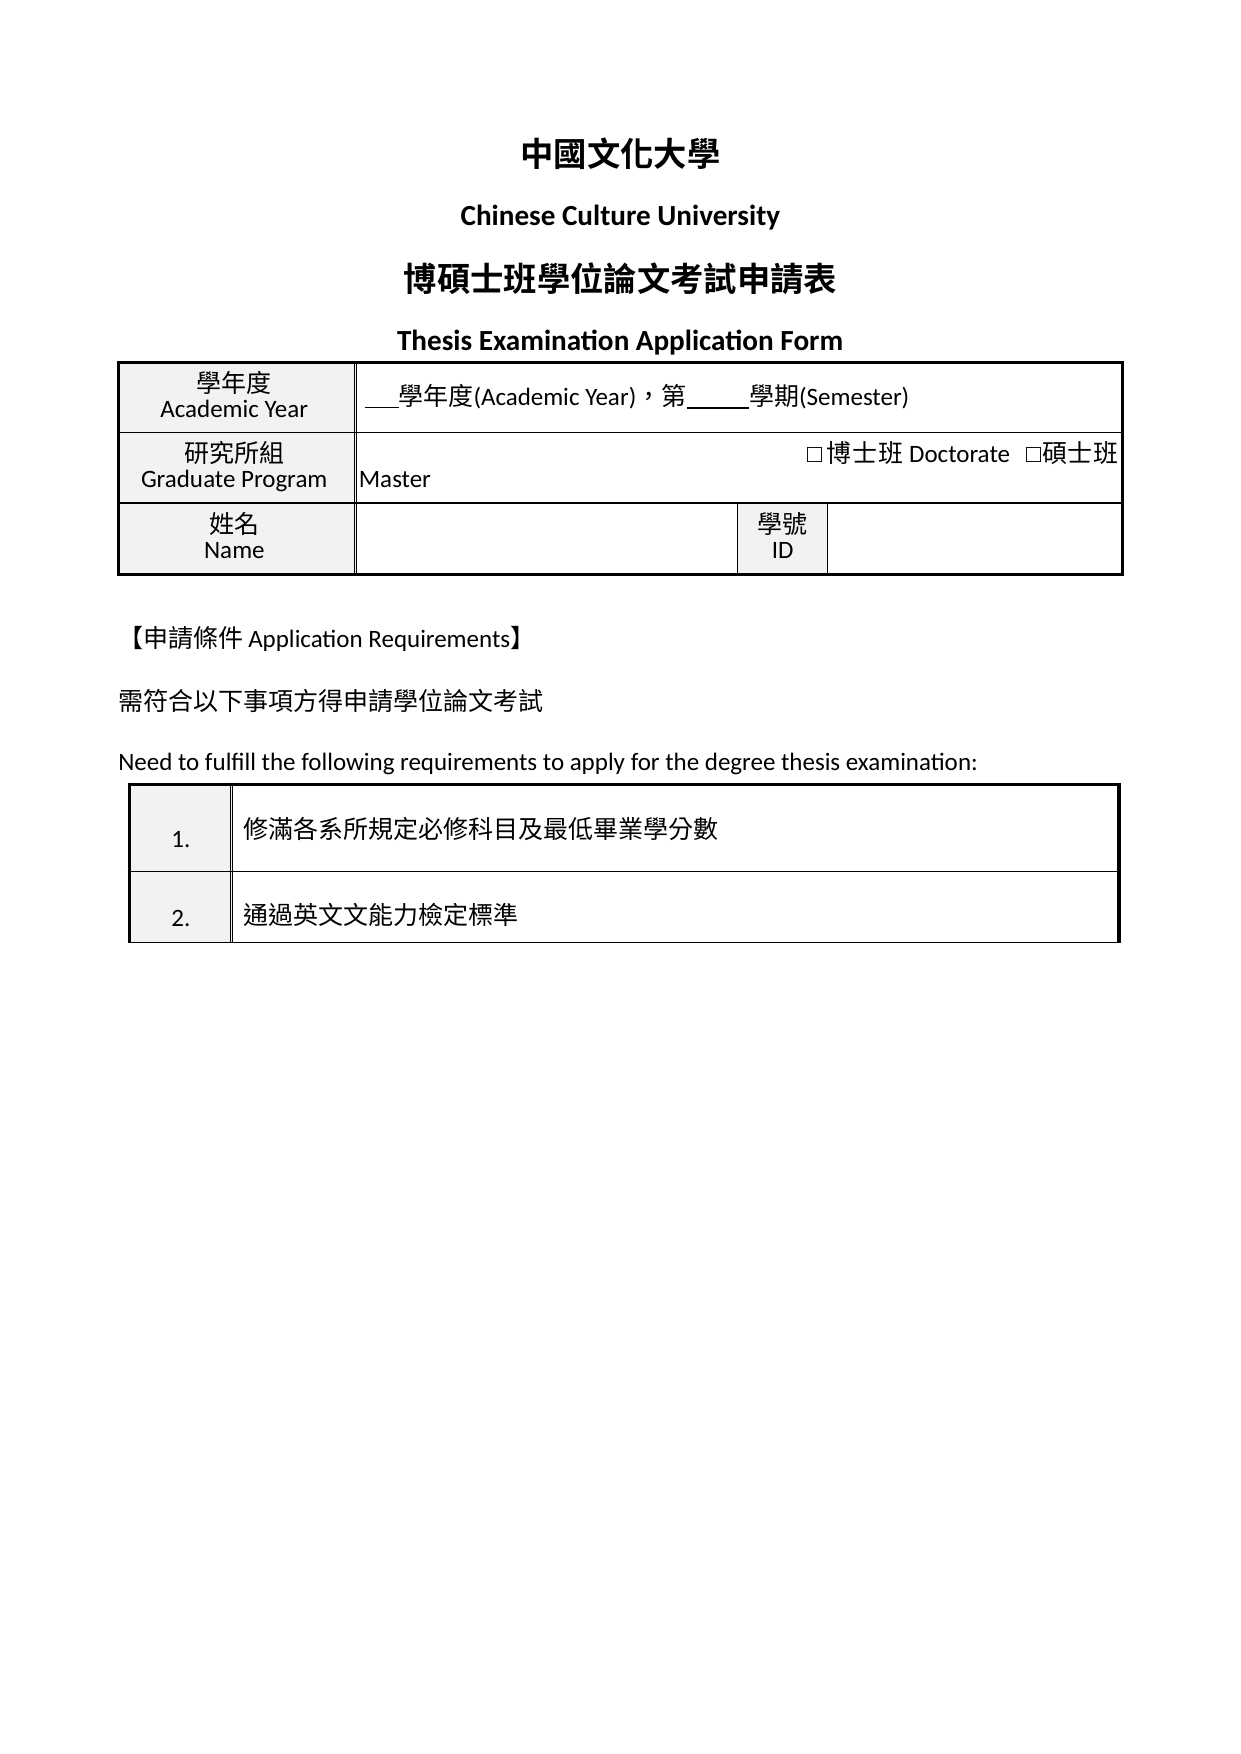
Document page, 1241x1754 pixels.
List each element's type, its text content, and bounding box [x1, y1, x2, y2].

text 【申請條件Application Requirements】 [118, 595, 1122, 657]
table_cell 研究所組 Graduate Program [120, 433, 354, 502]
table_header 1. [131, 786, 230, 871]
table_header 學年度 Academic Year [120, 364, 354, 431]
table_cell 學號 ID [738, 504, 827, 573]
text 需符合以下事項方得申請學位論文考試 [118, 657, 1122, 720]
table_cell 通過英文文能力檢定標準 Pass the English aptitude evaluation standard. [233, 872, 1117, 942]
text Need to fulfill the following requirements to apply for the degree thesis examination: [118, 720, 1122, 782]
table_cell 2. [131, 872, 230, 942]
text Thesis Examination Application Form [118, 298, 1122, 361]
table_header 學年度(Academic Year)，第 學期(Semester) [357, 364, 1121, 431]
table_cell [357, 504, 737, 573]
table_header 修滿各系所規定必修科目及最低畢業學分數 Complete the required courses of the Graduate Program as well as the minimum number of credits required for graduation. [233, 786, 1117, 871]
table_cell □博士班Doctorate □碩士班Master [357, 433, 1121, 502]
text Chinese Culture University [118, 173, 1122, 236]
text 博碩士班學位論文考試申請表 [118, 236, 1122, 298]
text 中國文化大學 [118, 111, 1122, 173]
table_cell [828, 504, 1121, 573]
table_cell 姓名 Name [120, 504, 354, 573]
